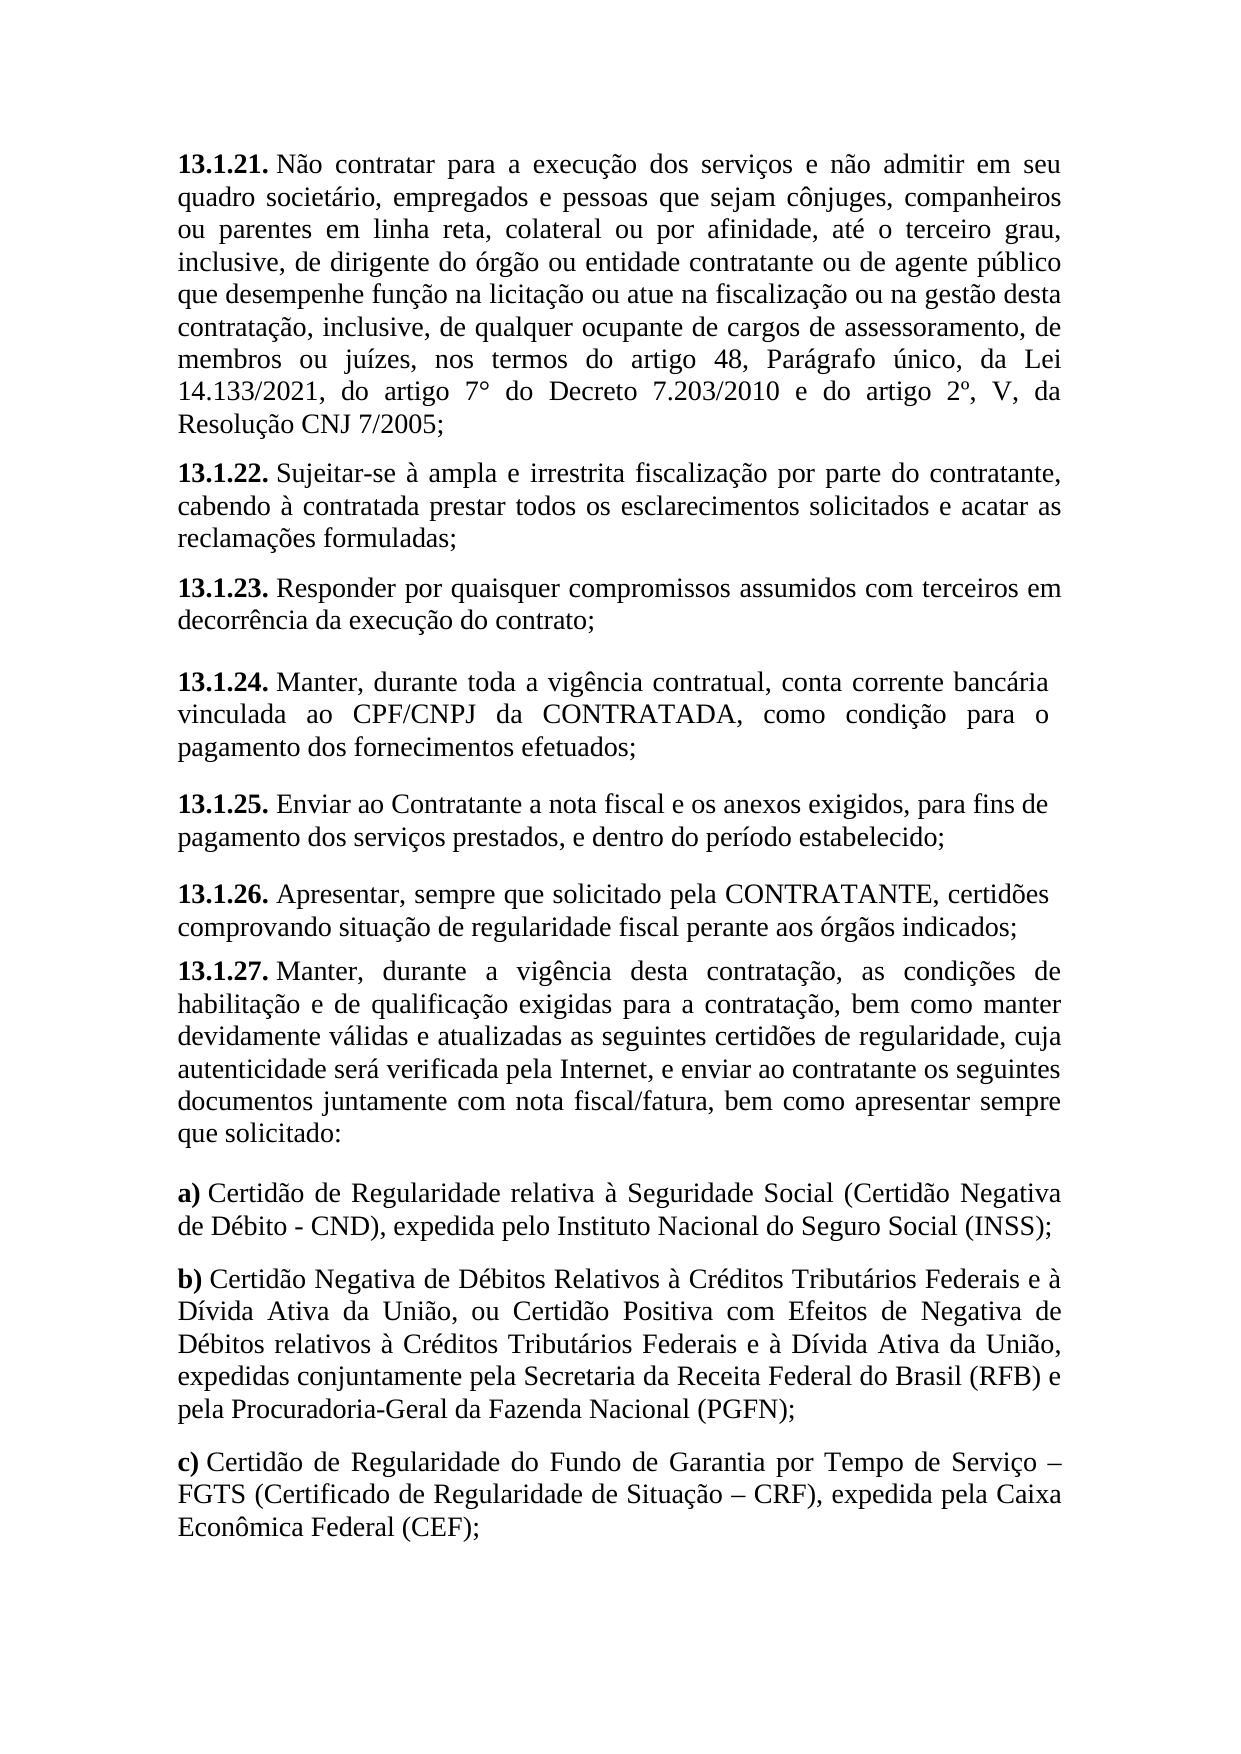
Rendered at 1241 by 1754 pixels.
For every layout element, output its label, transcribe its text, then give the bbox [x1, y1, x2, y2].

text 13.1.21. Não contratar para a execução dos serviços e não admitir em seu quadro societário, empregados e pessoas que sejam cônjuges, companheiros ou parentes em linha reta, colateral ou por afinidade, até o terceiro grau, inclusive, de dirigente do órgão ou entidade contratante ou de agente público que desempenhe função na licitação ou atue na fiscalização ou na gestão desta contratação, inclusive, de qualquer ocupante de cargos de assessoramento, de membros ou juízes, nos termos do artigo 48, Parágrafo único, da Lei 14.133/2021, do artigo 7° do Decreto 7.203/2010 e do artigo 2º, V, da Resolução CNJ 7/2005; [177, 148, 1063, 439]
text 13.1.26. Apresentar, sempre que solicitado pela CONTRATANTE, certidões comprovando situação de regularidade fiscal perante aos órgãos indicados; [177, 877, 1051, 942]
text 13.1.25. Enviar ao Contratante a nota fiscal e os anexos exigidos, para fins de pagamento dos serviços prestados, e dentro do período estabelecido; [177, 787, 1051, 852]
text 13.1.22. Sujeitar-se à ampla e irrestrita fiscalização por parte do contratante, cabendo à contratada prestar todos os esclarecimentos solicitados e acatar as reclamações formuladas; [177, 456, 1063, 553]
text b) Certidão Negativa de Débitos Relativos à Créditos Tributários Federais e à Dívida Ativa da União, ou Certidão Positiva com Efeitos de Negativa de Débitos relativos à Créditos Tributários Federais e à Dívida Ativa da União, expedidas conjuntamente pela Secretaria da Receita Federal do Brasil (RFB) e pela Procuradoria-Geral da Fazenda Nacional (PGFN); [177, 1262, 1063, 1424]
text 13.1.27. Manter, durante a vigência desta contratação, as condições de habilitação e de qualificação exigidas para a contratação, bem como manter devidamente válidas e atualizadas as seguintes certidões de regularidade, cuja autenticidade será verificada pela Internet, e enviar ao contratante os seguintes documentos juntamente com nota fiscal/fatura, bem como apresentar sempre que solicitado: [177, 954, 1063, 1149]
text 13.1.24. Manter, durante toda a vigência contratual, conta corrente bancária vinculada ao CPF/CNPJ da CONTRATADA, como condição para o pagamento dos fornecimentos efetuados; [177, 665, 1051, 762]
text c) Certidão de Regularidade do Fundo de Garantia por Tempo de Serviço – FGTS (Certificado de Regularidade de Situação – CRF), expedida pela Caixa Econômica Federal (CEF); [177, 1445, 1063, 1542]
text 13.1.23. Responder por quaisquer compromissos assumidos com terceiros em decorrência da execução do contrato; [177, 571, 1063, 636]
text a) Certidão de Regularidade relativa à Seguridade Social (Certidão Negativa de Débito - CND), expedida pelo Instituto Nacional do Seguro Social (INSS); [177, 1176, 1063, 1241]
